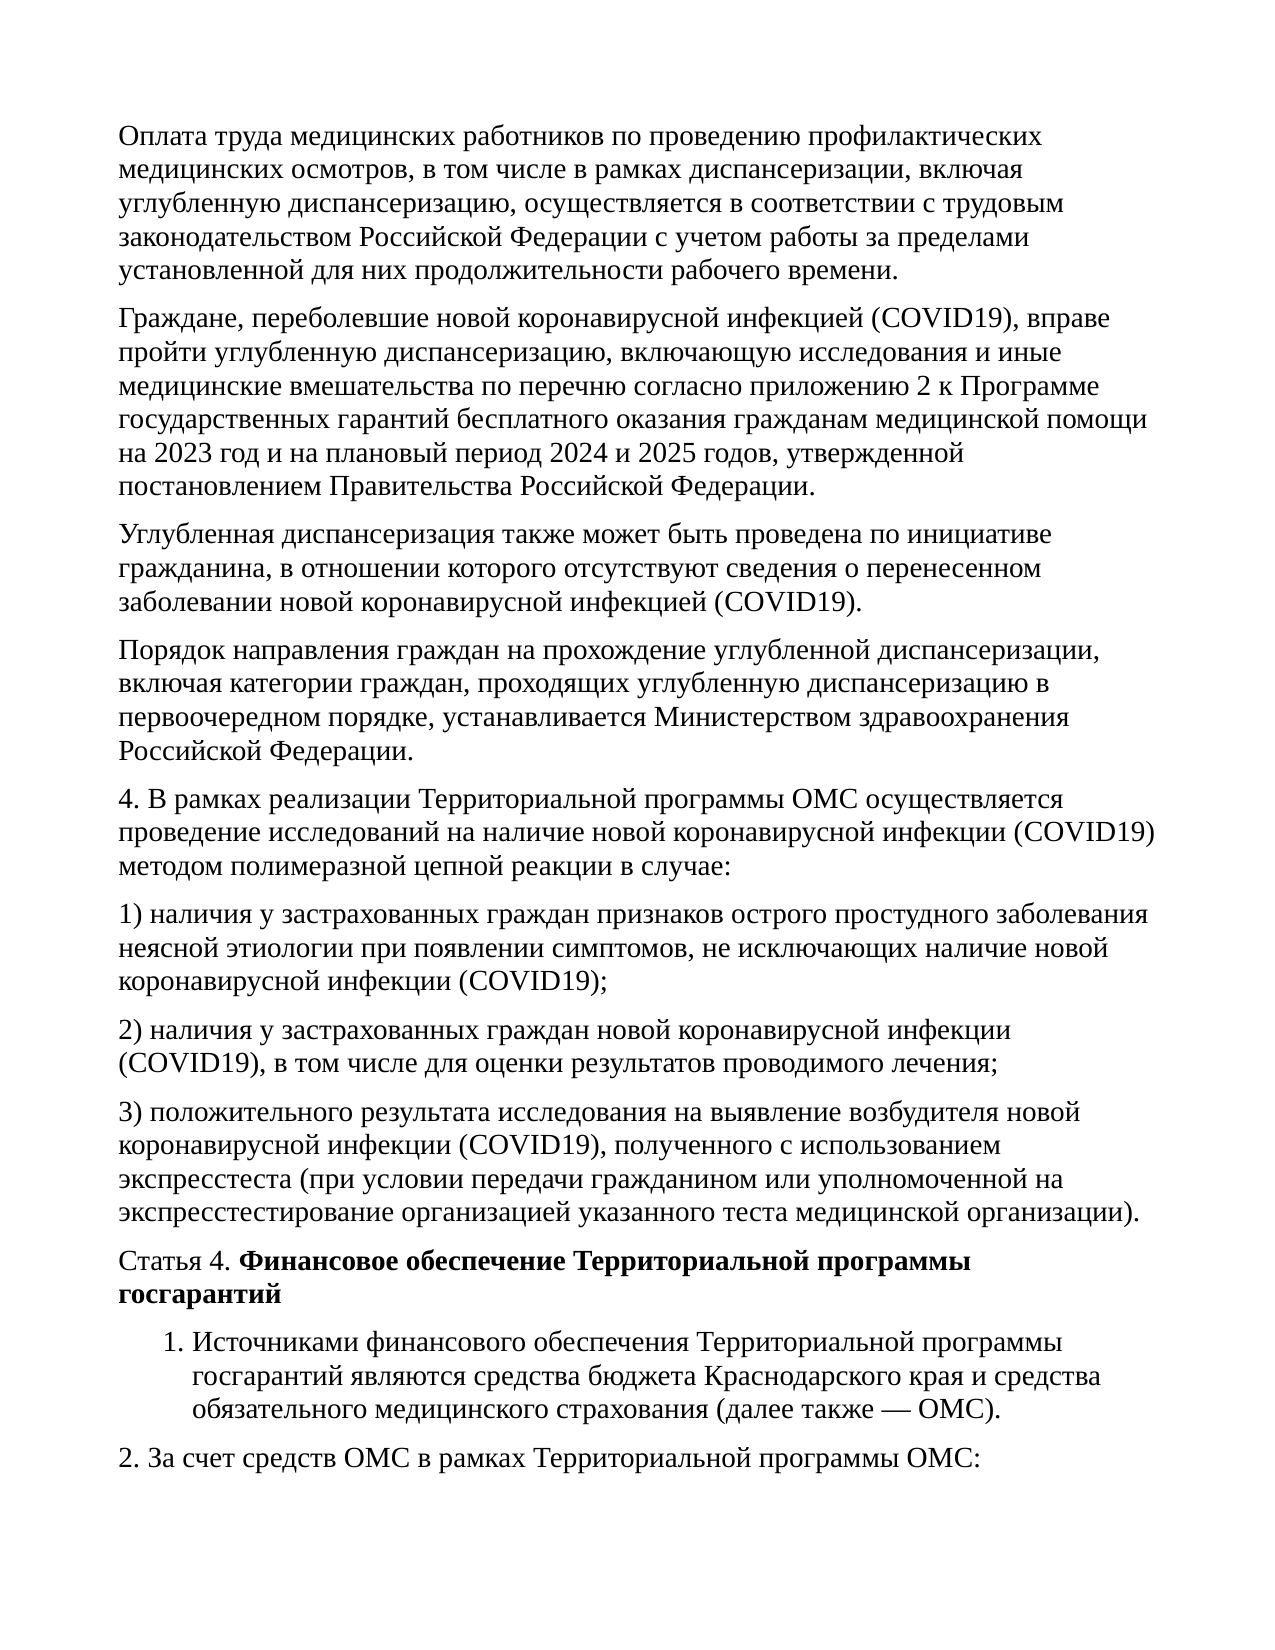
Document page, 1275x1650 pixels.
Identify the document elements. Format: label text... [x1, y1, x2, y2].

text Статья 4. Финансовое обеспечение Территориальной программы госгарантий [118, 1243, 1157, 1310]
text Порядок направления граждан на прохождение углубленной диспансеризации, включая категории граждан, проходящих углубленную диспансеризацию в первоочередном порядке, устанавливается Министерством здравоохранения Российской Федерации. [118, 632, 1157, 766]
text 2. За счет средств ОМС в рамках Территориальной программы ОМС: [118, 1440, 1157, 1473]
text Граждане, переболевшие новой коронавирусной инфекцией (COVID19), вправе пройти углубленную диспансеризацию, включающую исследования и иные медицинские вмешательства по перечню согласно приложению 2 к Программе государственных гарантий бесплатного оказания гражданам медицинской помощи на 2023 год и на плановый период 2024 и 2025 годов, утвержденной постановлением Правительства Российской Федерации. [118, 301, 1157, 502]
text 2) наличия у застрахованных граждан новой коронавирусной инфекции (COVID19), в том числе для оценки результатов проводимого лечения; [118, 1012, 1157, 1079]
text 1) наличия у застрахованных граждан признаков острого простудного заболевания неясной этиологии при появлении симптомов, не исключающих наличие новой коронавирусной инфекции (COVID19); [118, 896, 1157, 997]
text Углубленная диспансеризация также может быть проведена по инициативе гражданина, в отношении которого отсутствуют сведения о перенесенном заболевании новой коронавирусной инфекцией (COVID19). [118, 517, 1157, 617]
text 3) положительного результата исследования на выявление возбудителя новой коронавирусной инфекции (COVID19), полученного с использованием экспресстеста (при условии передачи гражданином или уполномоченной на экспресстестирование организацией указанного теста медицинской организации). [118, 1094, 1157, 1228]
list Источниками финансового обеспечения Территориальной программы госгарантий являются средства бюджета Краснодарского края и средства обязательного медицинского страхования (далее также — ОМС). [162, 1324, 1157, 1425]
text Оплата труда медицинских работников по проведению профилактических медицинских осмотров, в том числе в рамках диспансеризации, включая углубленную диспансеризацию, осуществляется в соответствии с трудовым законодательством Российской Федерации с учетом работы за пределами установленной для них продолжительности рабочего времени. [118, 118, 1157, 286]
text 4. В рамках реализации Территориальной программы ОМС осуществляется проведение исследований на наличие новой коронавирусной инфекции (COVID19) методом полимеразной цепной реакции в случае: [118, 781, 1157, 882]
